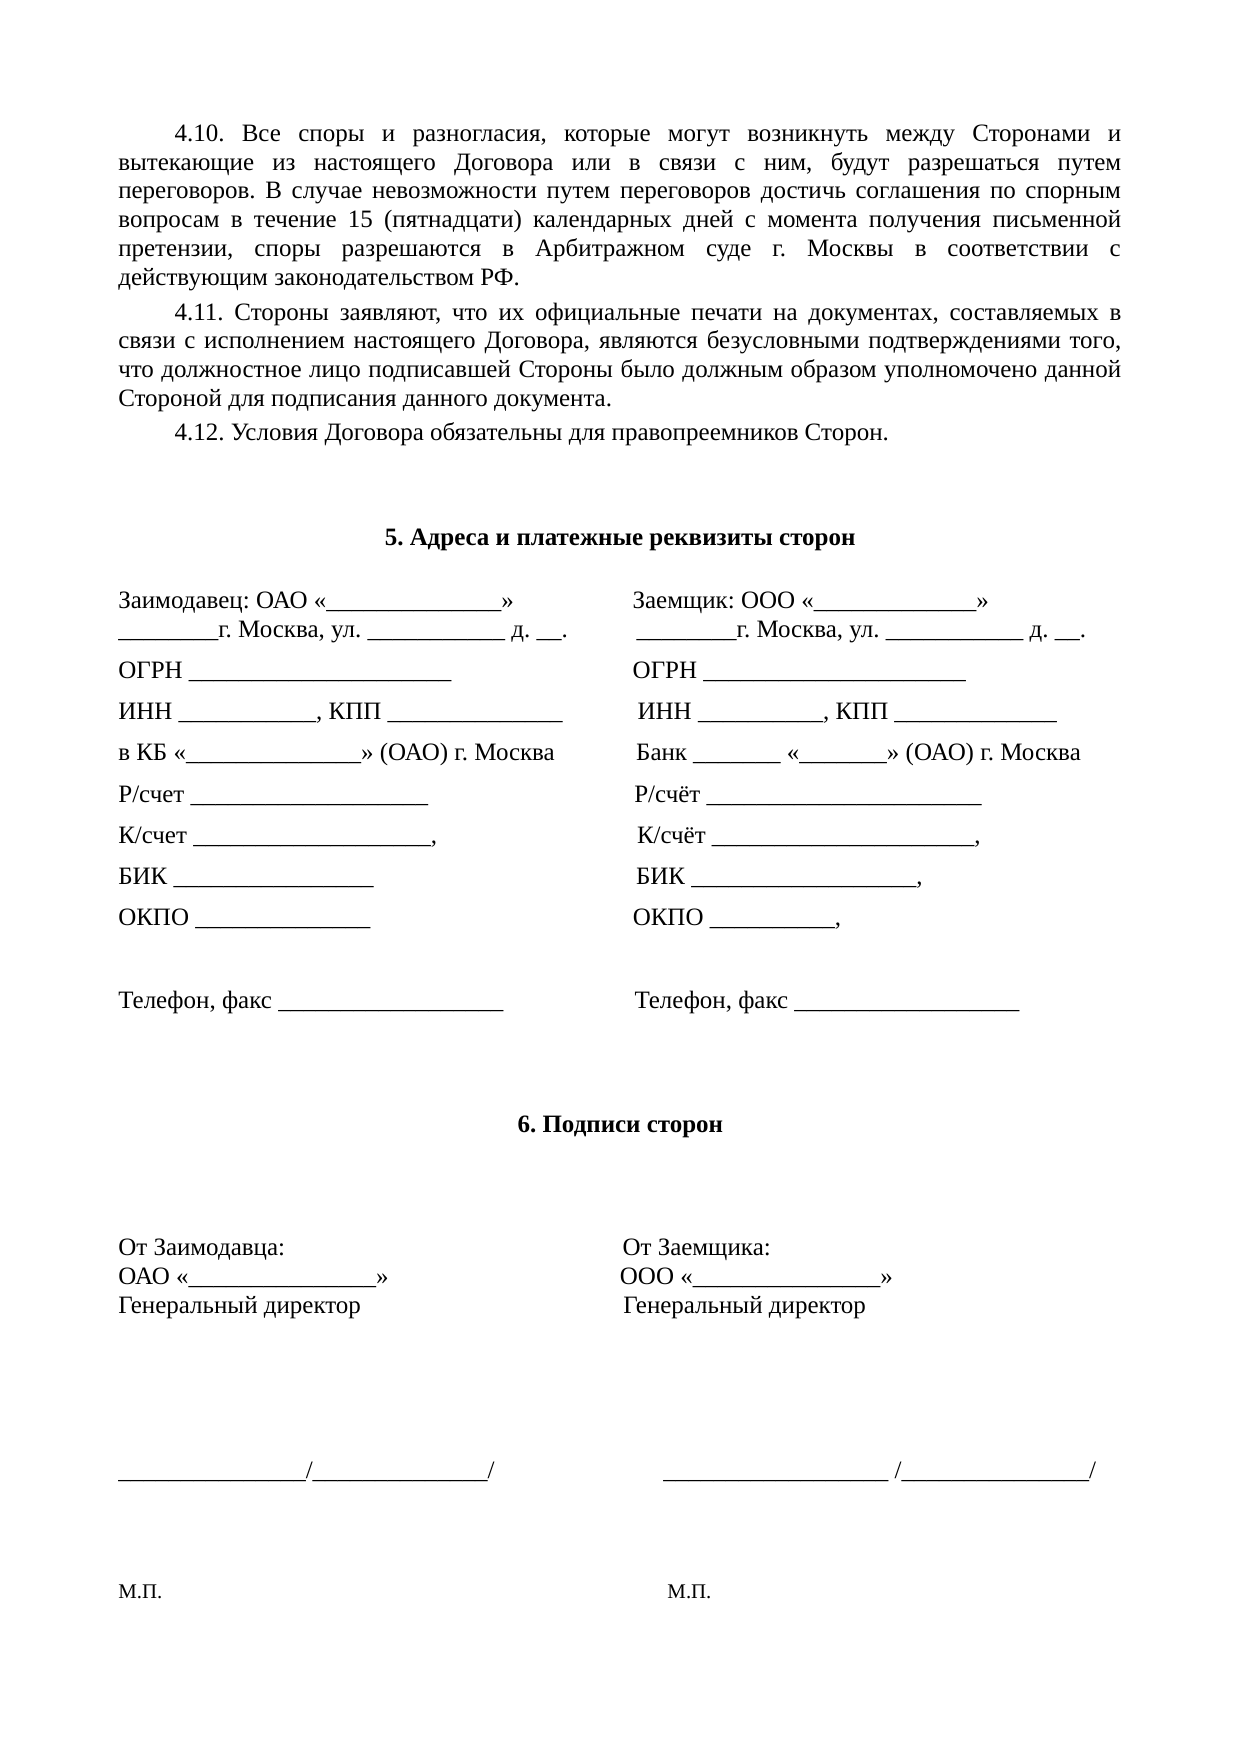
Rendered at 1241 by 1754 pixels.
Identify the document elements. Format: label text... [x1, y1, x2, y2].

text ОКПО ______________ ОКПО __________, [118, 902, 1122, 931]
text 4.10. Все споры и разногласия, которые могут возникнуть между Сторонами и вытекающие из настоящего Договора или в связи с ним, будут разрешаться путем переговоров. В случае невозможности путем переговоров достичь соглашения по спорным вопросам в течение 15 (пятнадцати) календарных дней с момента получения письменной претензии, споры разрешаются в Арбитражном суде г. Москвы в соответствии с действующим законодательством РФ. [118, 118, 1122, 291]
text ОАО «_______________» ООО «_______________» [118, 1261, 1122, 1290]
text М.П. М.П. [118, 1579, 1122, 1603]
text в КБ «______________» (ОАО) г. Москва Банк _______ «_______» (ОАО) г. Москва [118, 737, 1122, 766]
text 6. Подписи сторон [118, 1109, 1122, 1137]
text Генеральный директор Генеральный директор [118, 1290, 1122, 1319]
text Р/счет ___________________ Р/счёт ______________________ [118, 779, 1122, 807]
text ОГРН _____________________ ОГРН _____________________ [118, 655, 1122, 684]
text 5. Адреса и платежные реквизиты сторон [118, 522, 1122, 550]
text _______________/______________/ __________________ /_______________/ [118, 1455, 1122, 1484]
text БИК ________________ БИК __________________, [118, 861, 1122, 890]
text ИНН ___________, КПП ______________ ИНН __________, КПП _____________ [118, 696, 1122, 725]
text К/счет ___________________, К/счёт _____________________, [118, 820, 1122, 849]
text 4.11. Стороны заявляют, что их официальные печати на документах, составляемых в связи с исполнением настоящего Договора, являются безусловными подтверждениями того, что должностное лицо подписавшей Стороны было должным образом уполномочено данной Стороной для подписания данного документа. [118, 297, 1122, 412]
text 4.12. Условия Договора обязательны для правопреемников Сторон. [118, 417, 1122, 446]
text ________г. Москва, ул. ___________ д. __. ________г. Москва, ул. ___________ д. __. [118, 614, 1122, 642]
text Телефон, факс __________________ Телефон, факс __________________ [118, 985, 1122, 1014]
text Заимодавец: ОАО «______________» Заемщик: ООО «_____________» [118, 585, 1122, 614]
text От Заимодавца: От Заемщика: [118, 1232, 1122, 1261]
